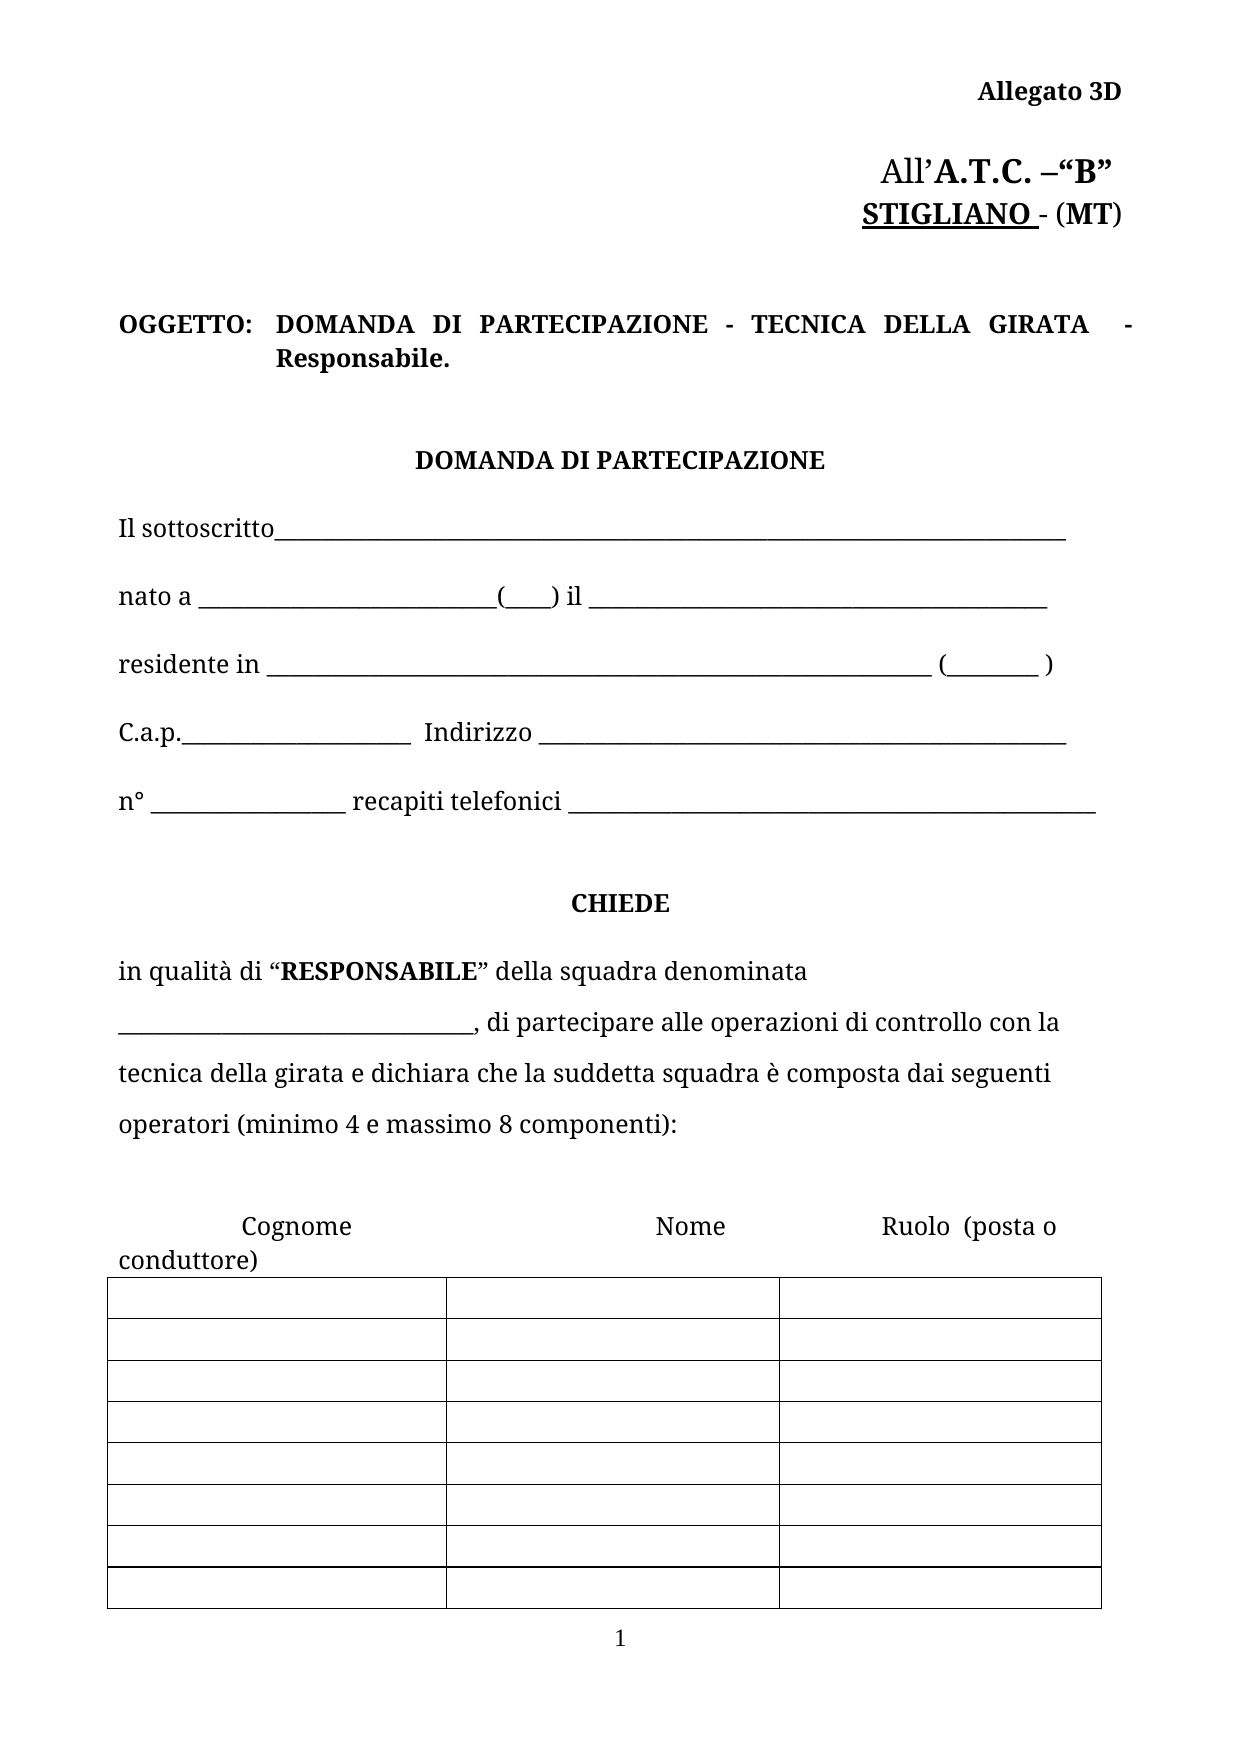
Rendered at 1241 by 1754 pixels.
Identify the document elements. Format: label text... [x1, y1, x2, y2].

table_cell [780, 1485, 1101, 1525]
table_cell [108, 1319, 446, 1359]
table_header DOMANDA DI PARTECIPAZIONE - TECNICA DELLA GIRATA - Responsabile. [264, 306, 1144, 408]
table_cell [108, 1361, 446, 1401]
table_header OGGETTO: [107, 306, 264, 408]
text Il sottoscritto_____________________________________________________________________ [118, 511, 1122, 545]
text Allegato 3D [118, 74, 1122, 108]
table_cell [780, 1402, 1101, 1442]
text DOMANDA DI PARTECIPAZIONE [118, 443, 1122, 477]
text C.a.p.____________________ Indirizzo ______________________________________________ [118, 715, 1122, 749]
table_cell [108, 1526, 446, 1566]
table_cell [447, 1485, 779, 1525]
text in qualità di “RESPONSABILE” della squadra denominata _______________________________, di partecipare alle operazioni di controllo con la tecnica della girata e dichiara che la suddetta squadra è composta dai seguenti operatori (minimo 4 e massimo 8 componenti): [118, 953, 1122, 1141]
table_cell [108, 1568, 446, 1608]
text Cognome Nome Ruolo (posta o conduttore) [118, 1209, 1122, 1277]
table_cell [780, 1361, 1101, 1401]
table_header [780, 1278, 1101, 1318]
text residente in __________________________________________________________ (________ ) [118, 647, 1122, 681]
table_cell [108, 1485, 446, 1525]
table_cell [780, 1568, 1101, 1608]
table_cell [447, 1568, 779, 1608]
table_cell [108, 1443, 446, 1484]
text STIGLIANO - (MT) [118, 193, 1122, 233]
table_cell [447, 1319, 779, 1359]
table_cell [780, 1319, 1101, 1359]
text nato a __________________________(____) il ________________________________________ [118, 579, 1122, 613]
table_cell [108, 1402, 446, 1442]
table_cell [447, 1526, 779, 1566]
text All’A.T.C. –“B” [118, 147, 1122, 193]
table_cell [780, 1526, 1101, 1566]
table_header [108, 1278, 446, 1318]
text n° _________________ recapiti telefonici ______________________________________________ [118, 783, 1122, 817]
table_cell [447, 1402, 779, 1442]
text CHIEDE [118, 885, 1122, 919]
table_cell [447, 1361, 779, 1401]
table_cell [447, 1443, 779, 1484]
table_header [447, 1278, 779, 1318]
table_cell [780, 1443, 1101, 1484]
